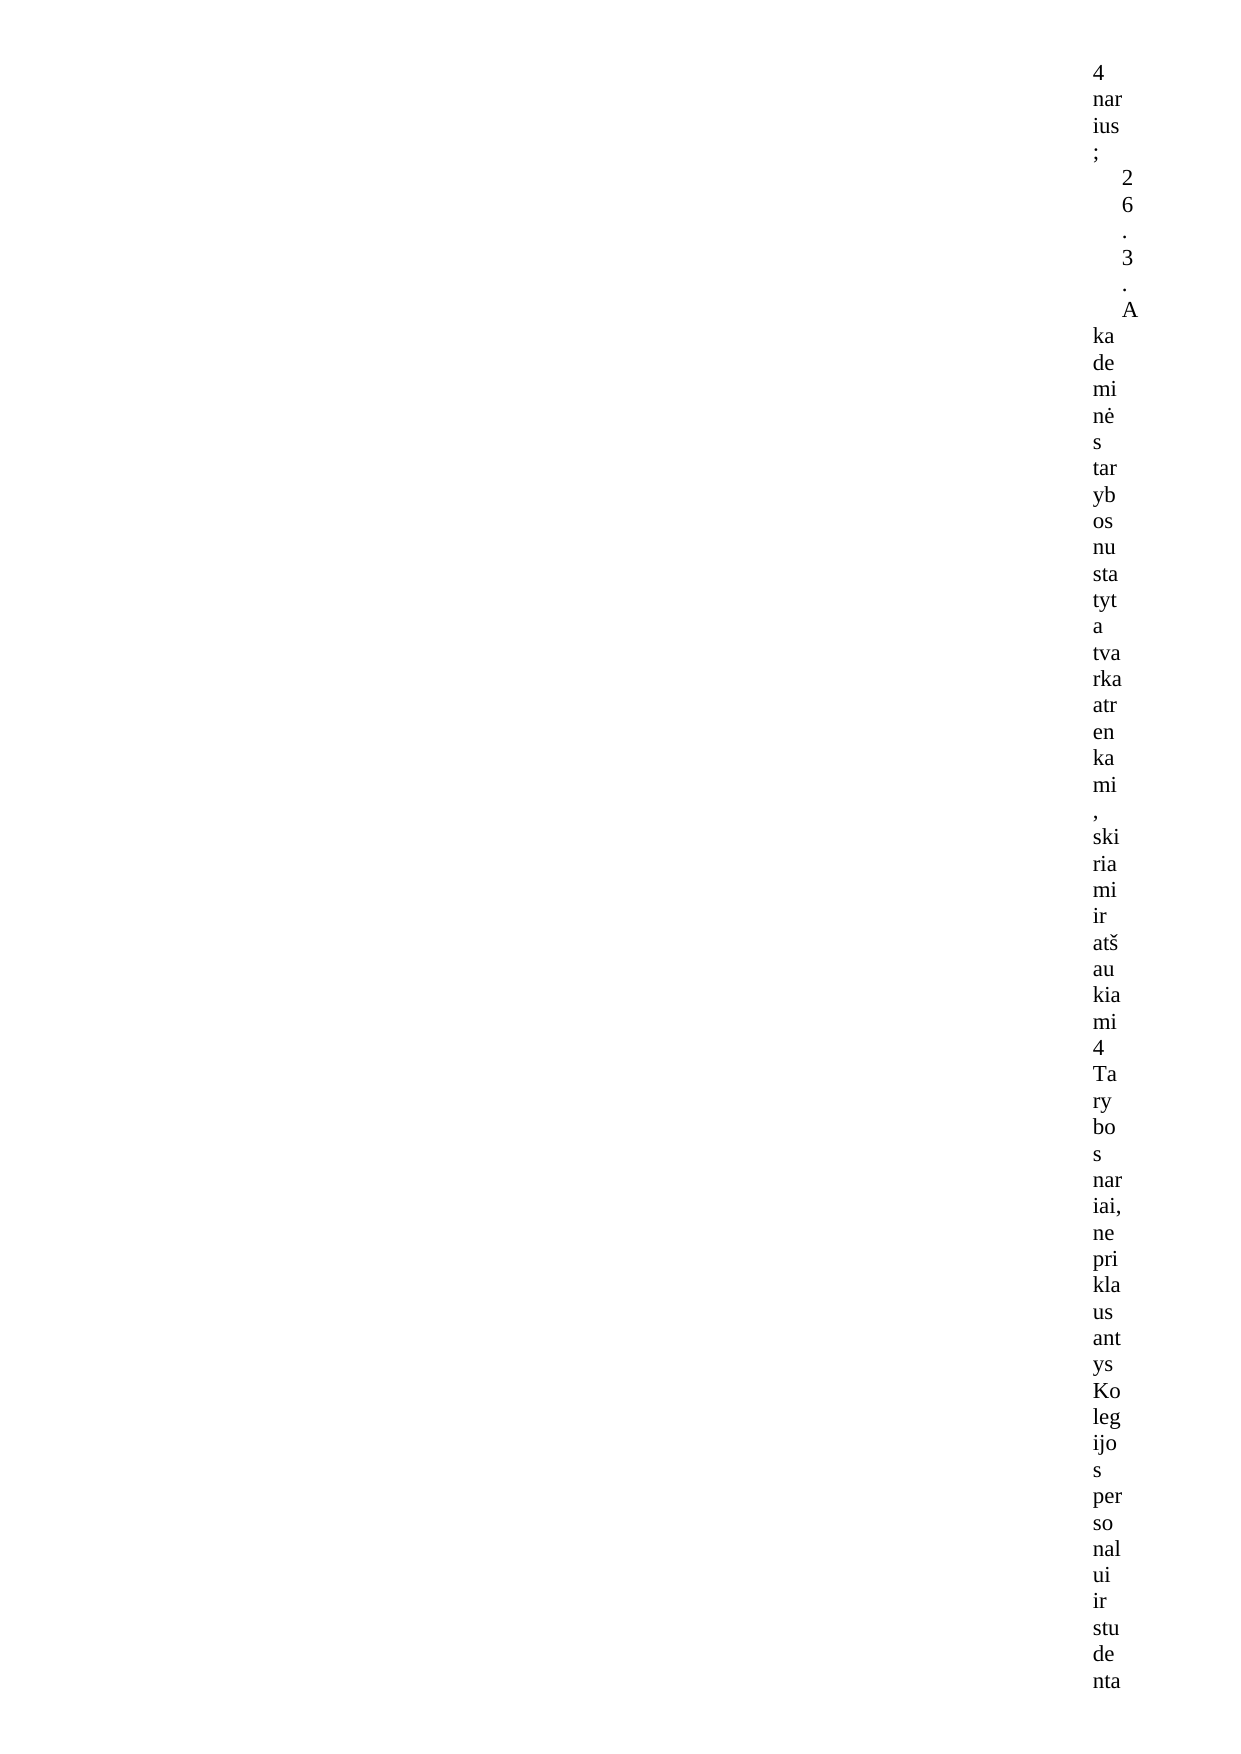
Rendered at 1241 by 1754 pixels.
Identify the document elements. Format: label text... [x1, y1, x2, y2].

list kiti akademinės bendruomenės nariai Akademinės tarybos nustatyta tvarka skiria 4 narius; [1093, 59, 1122, 164]
list Akademinės tarybos nustatyta tvarka atrenkami, skiriami ir atšaukiami 4 Tarybos nariai, nepriklausantys Kolegijos personalui ir studentams, iš jų vieną narį renka studentų atstovybė savo nustatyta tvarka, o jeigu jos nėra, – visuotinis studentų susirinkimas (konferencija). Šie 4 nariai atrenkami viešo konkurso būdu ir skiriami įvertinus Aukštojo mokslo tarybos atliktą kandidatų įvertinimą. [1093, 164, 1122, 1693]
